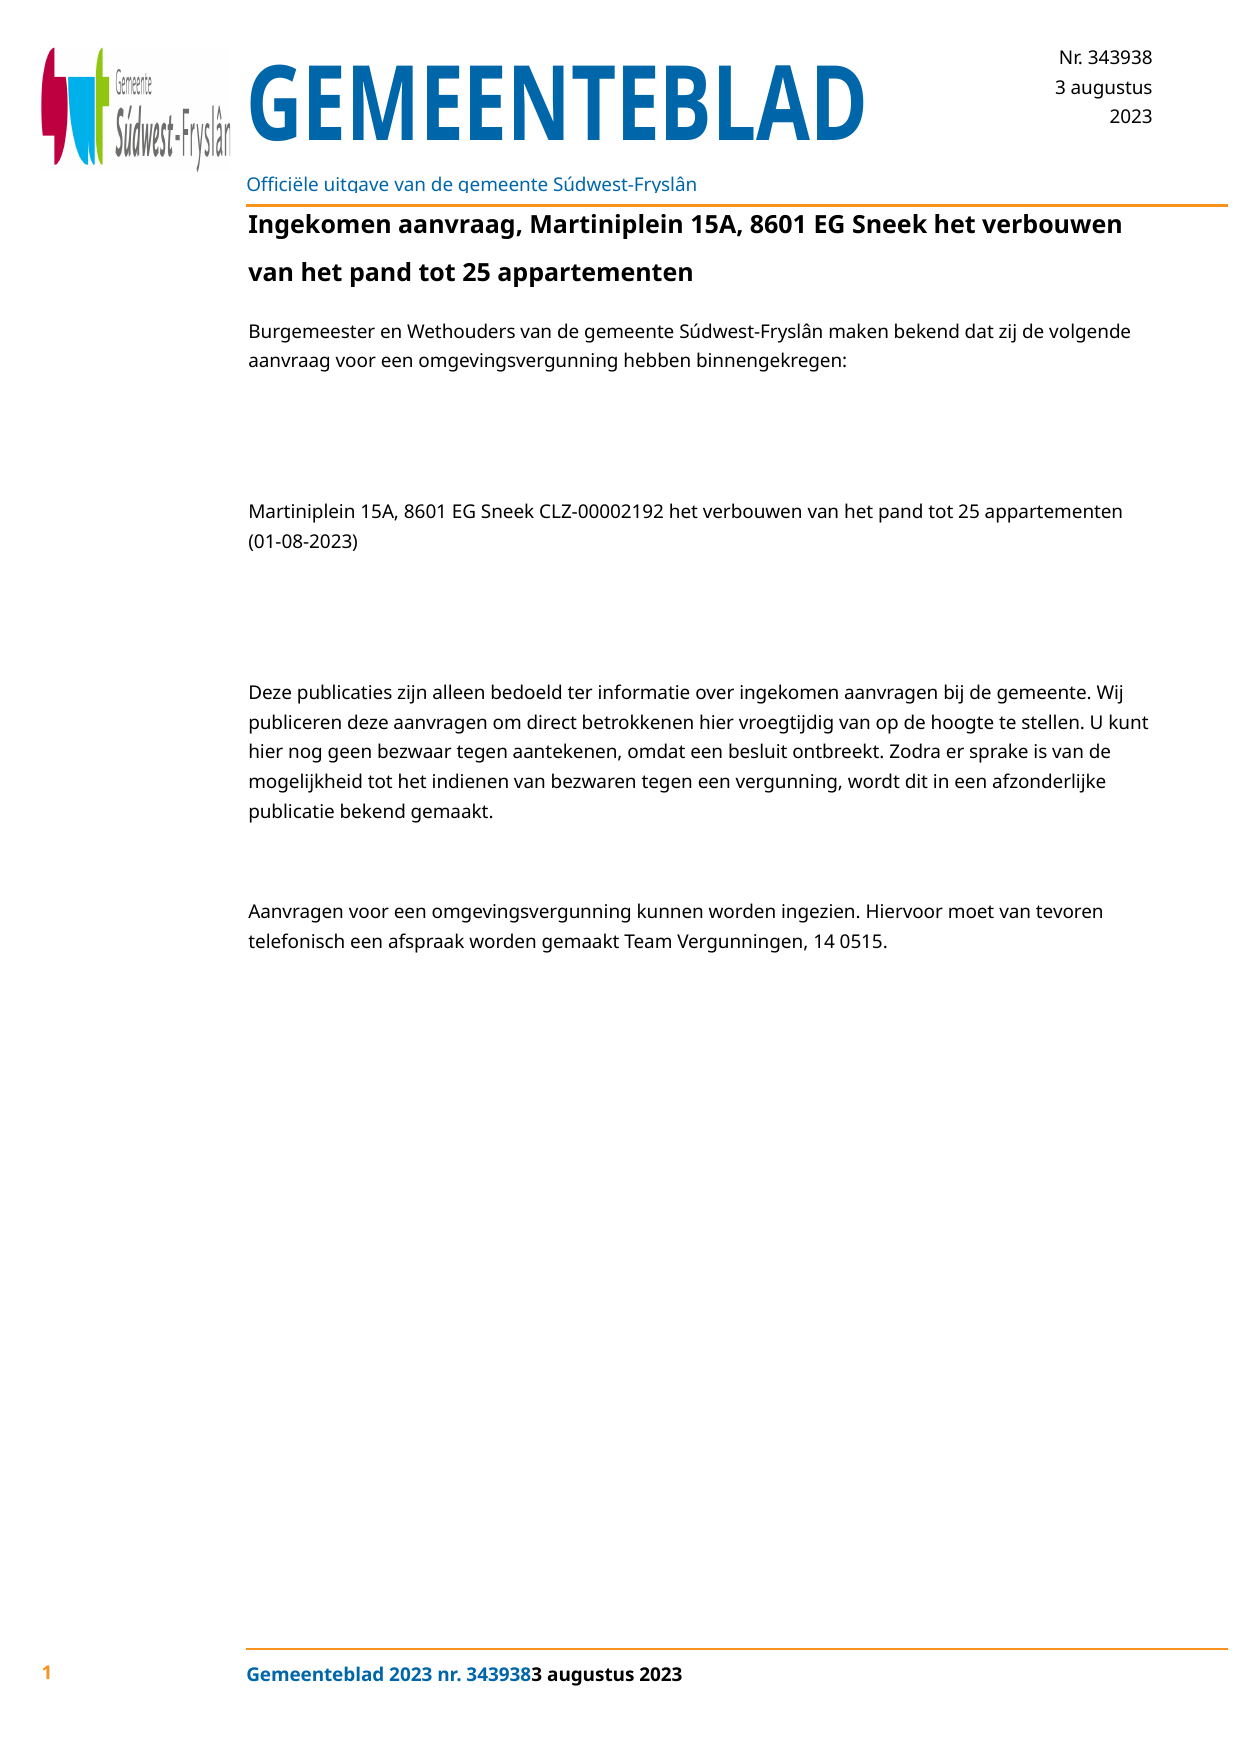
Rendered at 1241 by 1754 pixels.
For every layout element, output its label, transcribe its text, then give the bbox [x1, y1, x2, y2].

picture [41, 47, 231, 172]
text Aanvragen voor een omgevingsvergunning kunnen worden ingezien. Hiervoor moet van tevoren telefonisch een afspraak worden gemaakt Team Vergunningen, 14 0515. [248, 899, 1152, 954]
text Deze publicaties zijn alleen bedoeld ter informatie over ingekomen aanvragen bij de gemeente. Wij publiceren deze aanvragen om direct betrokkenen hier vroegtijdig van op de hoogte te stellen. U kunt hier nog geen bezwaar tegen aantekenen, omdat een besluit ontbreekt. Zodra er sprake is van de mogelijkheid tot het indienen van bezwaren tegen een vergunning, wordt dit in een afzonderlijke publicatie bekend gemaakt. [248, 679, 1152, 824]
text Martiniplein 15A, 8601 EG Sneek CLZ-00002192 het verbouwen van het pand tot 25 appartementen (01-08-2023) [248, 499, 1152, 554]
text Burgemeester en Wethouders van de gemeente Súdwest-Fryslân maken bekend dat zij de volgende aanvraag voor een omgevingsvergunning hebben binnengekregen: [248, 318, 1152, 373]
text Ingekomen aanvraag, Martiniplein 15A, 8601 EG Sneek het verbouwen van het pand tot 25 appartementen [248, 207, 1152, 288]
